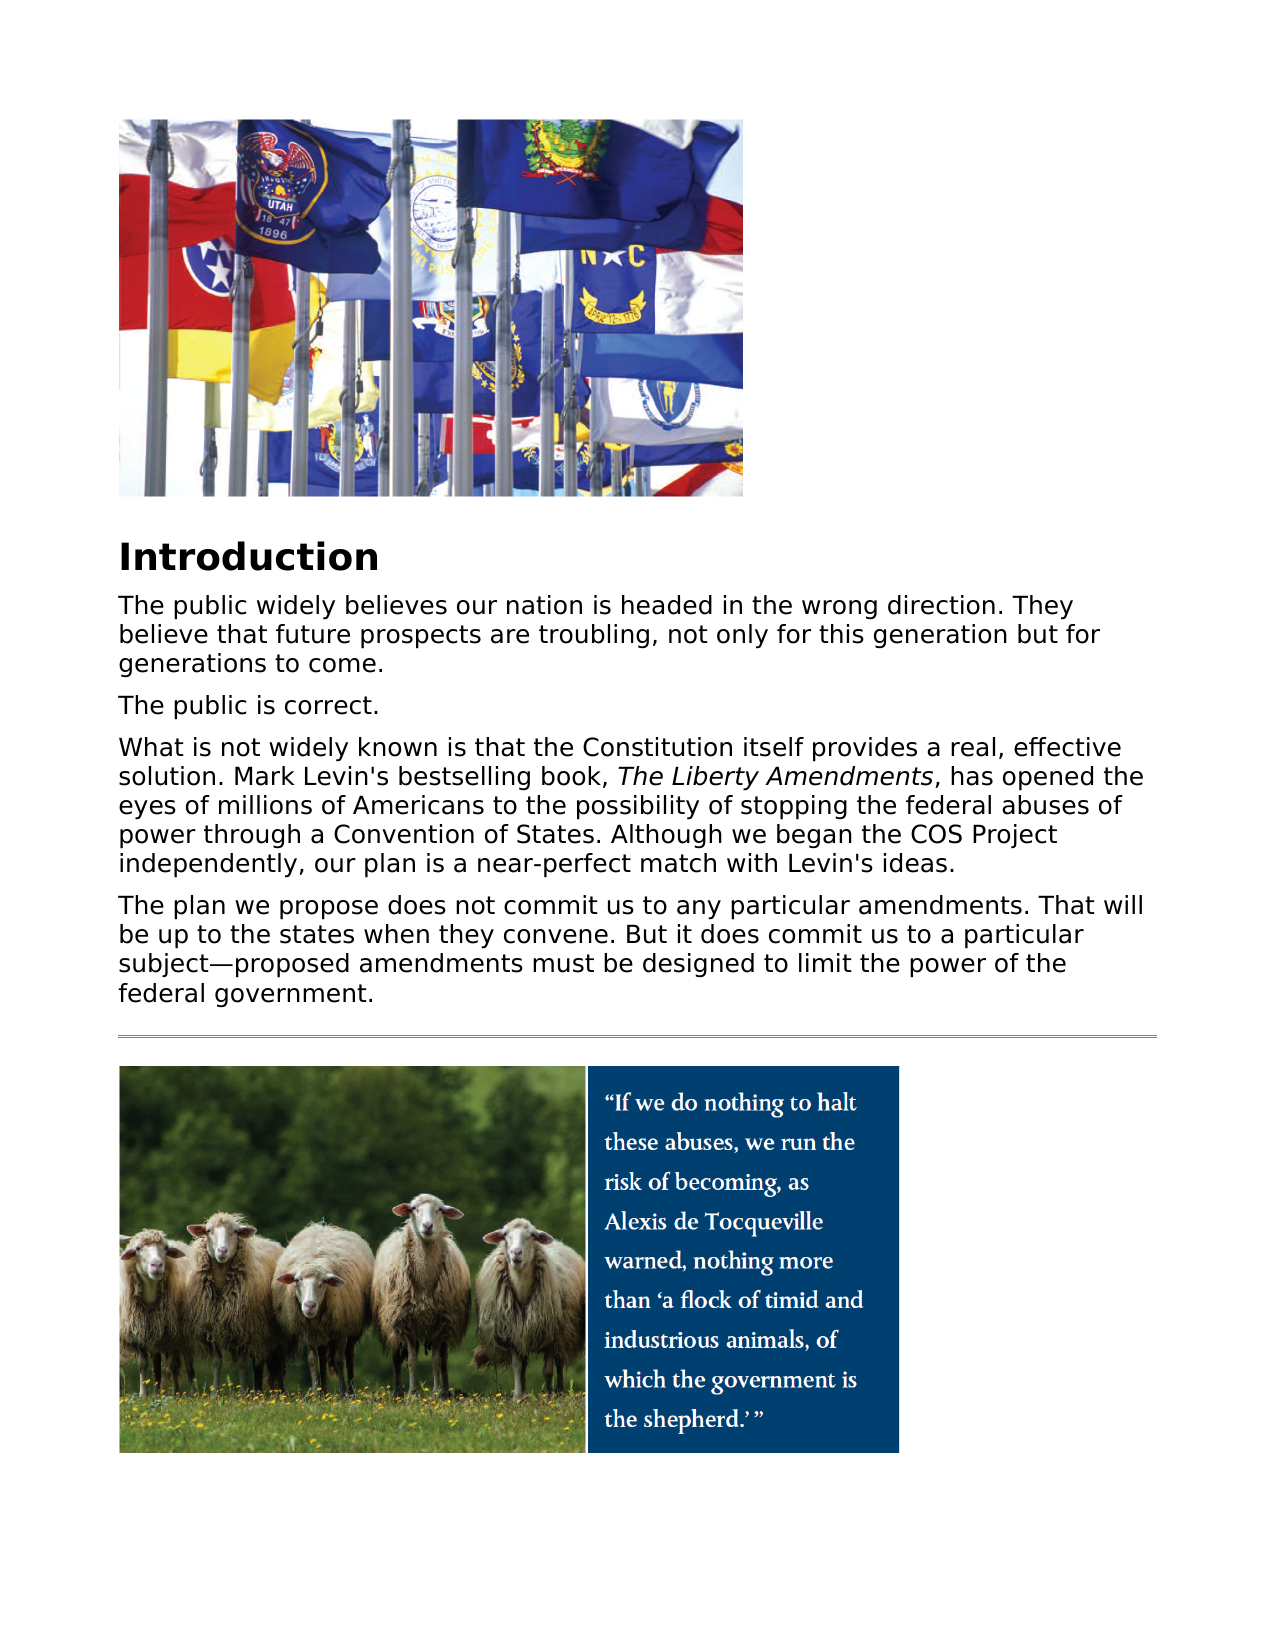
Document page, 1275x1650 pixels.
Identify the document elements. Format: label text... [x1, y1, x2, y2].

subtitle Introduction [118, 535, 1157, 579]
text The public widely believes our nation is headed in the wrong direction. They believe that future prospects are troubling, not only for this generation but for generations to come. [118, 591, 1157, 679]
picture [118, 1066, 900, 1453]
text The plan we propose does not commit us to any particular amendments. That will be up to the states when they convene. But it does commit us to a particular subject—proposed amendments must be designed to limit the power of the federal government. [118, 891, 1157, 1008]
picture [118, 118, 744, 498]
text The public is correct. [118, 691, 1157, 721]
text What is not widely known is that the Constitution itself provides a real, effective solution. Mark Levin's bestselling book, The Liberty Amendments, has opened the eyes of millions of Americans to the possibility of stopping the federal abuses of power through a Convention of States. Although we began the COS Project independently, our plan is a near-perfect match with Levin's ideas. [118, 733, 1157, 879]
